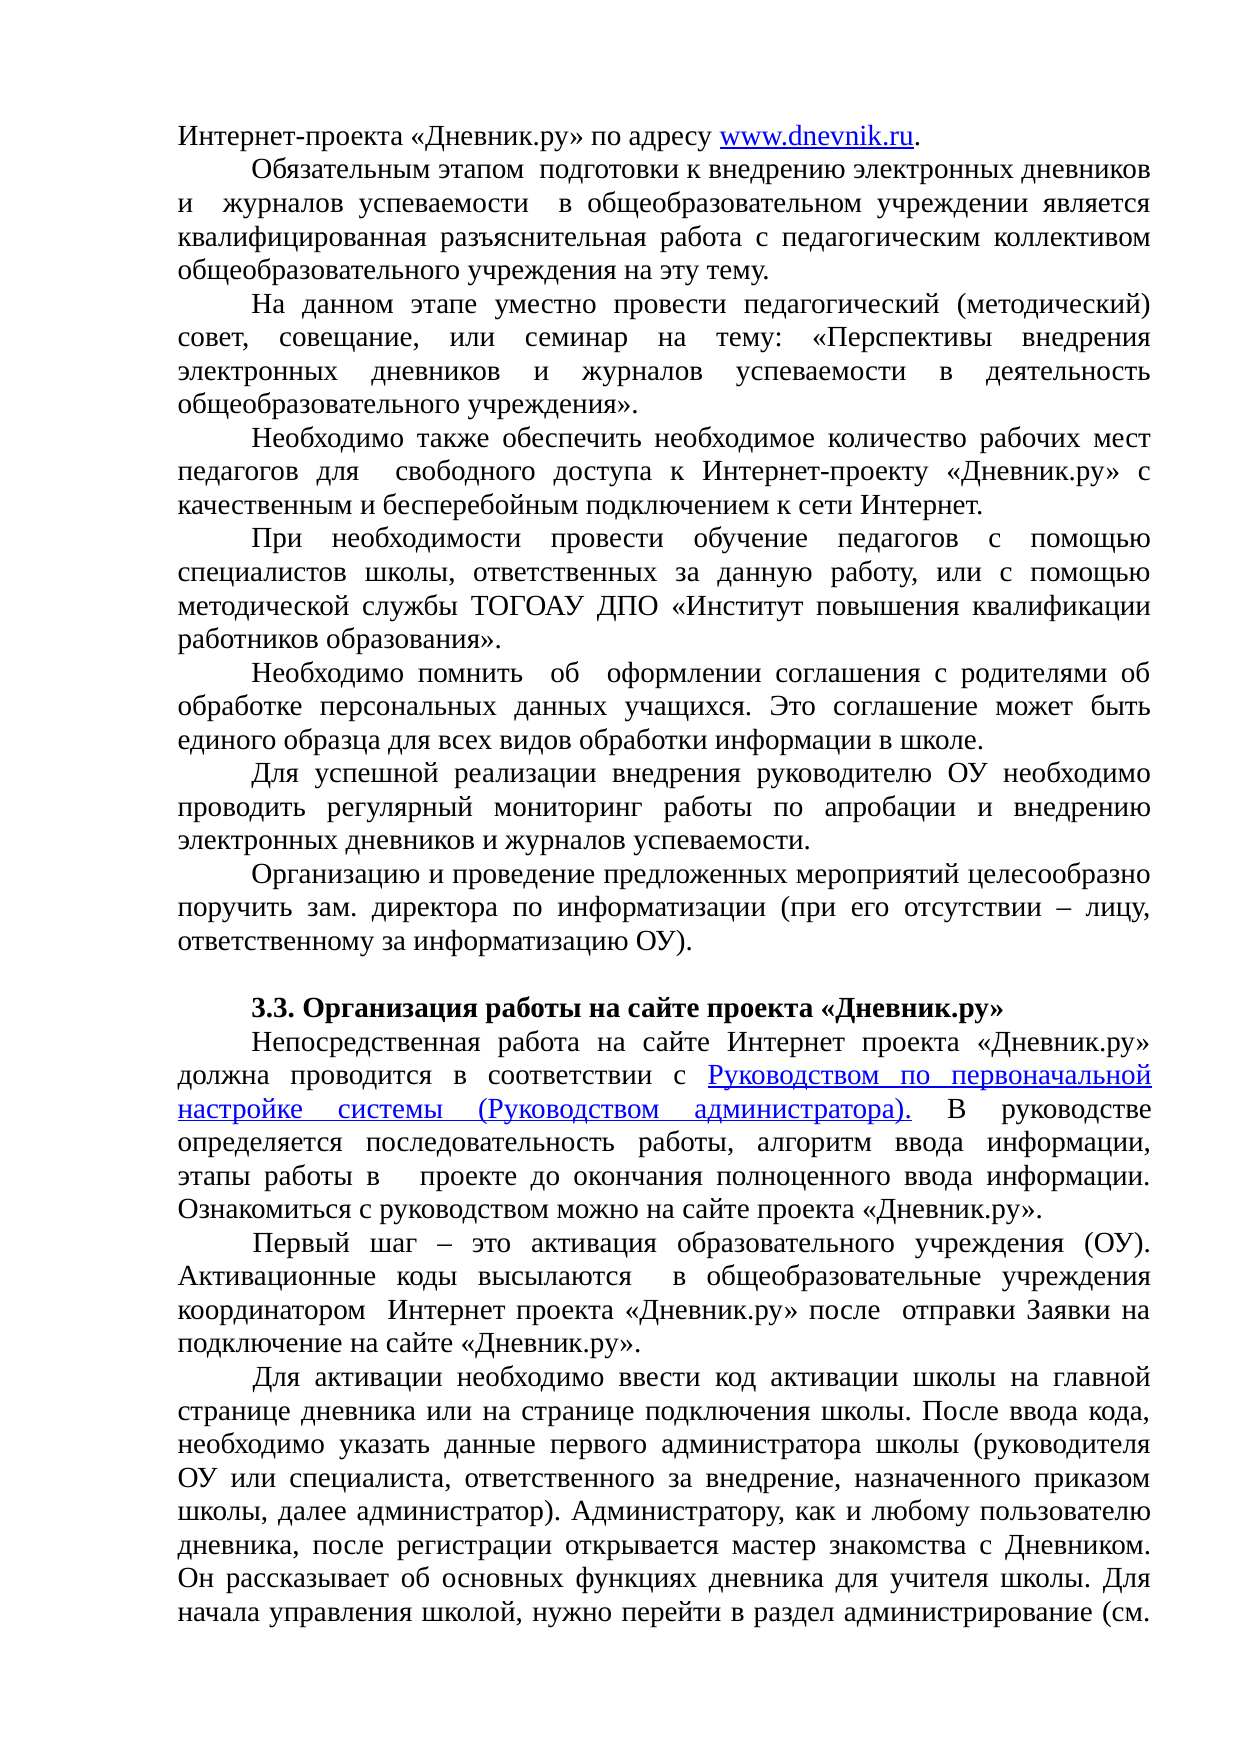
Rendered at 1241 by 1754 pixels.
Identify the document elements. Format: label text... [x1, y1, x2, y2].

text Необходимо также обеспечить необходимое количество рабочих мест педагогов для свободного доступа к Интернет-проекту «Дневник.ру» с качественным и бесперебойным подключением к сети Интернет. [177, 420, 1152, 521]
text 3.3. Организация работы на сайте проекта «Дневник.ру» [177, 990, 1152, 1024]
text Обязательным этапом подготовки к внедрению электронных дневников и журналов успеваемости в общеобразовательном учреждении является квалифицированная разъяснительная работа с педагогическим коллективом общеобразовательного учреждения на эту тему. [177, 152, 1152, 286]
text Организацию и проведение предложенных мероприятий целесообразно поручить зам. директора по информатизации (при его отсутствии – лицу, ответственному за информатизацию ОУ). [177, 856, 1152, 957]
text При необходимости провести обучение педагогов с помощью специалистов школы, ответственных за данную работу, или с помощью методической службы ТОГОАУ ДПО «Институт повышения квалификации работников образования». [177, 521, 1152, 655]
text Интернет-проекта «Дневник.ру» по адресу www.dnevnik.ru. [177, 118, 1152, 152]
text Для успешной реализации внедрения руководителю ОУ необходимо проводить регулярный мониторинг работы по апробации и внедрению электронных дневников и журналов успеваемости. [177, 755, 1152, 856]
text Непосредственная работа на сайте Интернет проекта «Дневник.ру» должна проводится в соответствии с Руководством по первоначальной настройке системы (Руководством администратора). В руководстве определяется последовательность работы, алгоритм ввода информации, этапы работы в проекте до окончания полноценного ввода информации. Ознакомиться с руководством можно на сайте проекта «Дневник.ру». [177, 1024, 1152, 1225]
text Первый шаг – это активация образовательного учреждения (ОУ). Активационные коды высылаются в общеобразовательные учреждения координатором Интернет проекта «Дневник.ру» после отправки Заявки на подключение на сайте «Дневник.ру». [177, 1225, 1152, 1359]
text На данном этапе уместно провести педагогический (методический) совет, совещание, или семинар на тему: «Перспективы внедрения электронных дневников и журналов успеваемости в деятельность общеобразовательного учреждения». [177, 286, 1152, 420]
text Необходимо помнить об оформлении соглашения с родителями об обработке персональных данных учащихся. Это соглашение может быть единого образца для всех видов обработки информации в школе. [177, 655, 1152, 755]
text Для активации необходимо ввести код активации школы на главной странице дневника или на странице подключения школы. После ввода кода, необходимо указать данные первого администратора школы (руководителя ОУ или специалиста, ответственного за внедрение, назначенного приказом школы, далее администратор). Администратору, как и любому пользователю дневника, после регистрации открывается мастер знакомства с Дневником. Он рассказывает об основных функциях дневника для учителя школы. Для начала управления школой, нужно перейти в раздел администрирование (см. [177, 1359, 1152, 1627]
